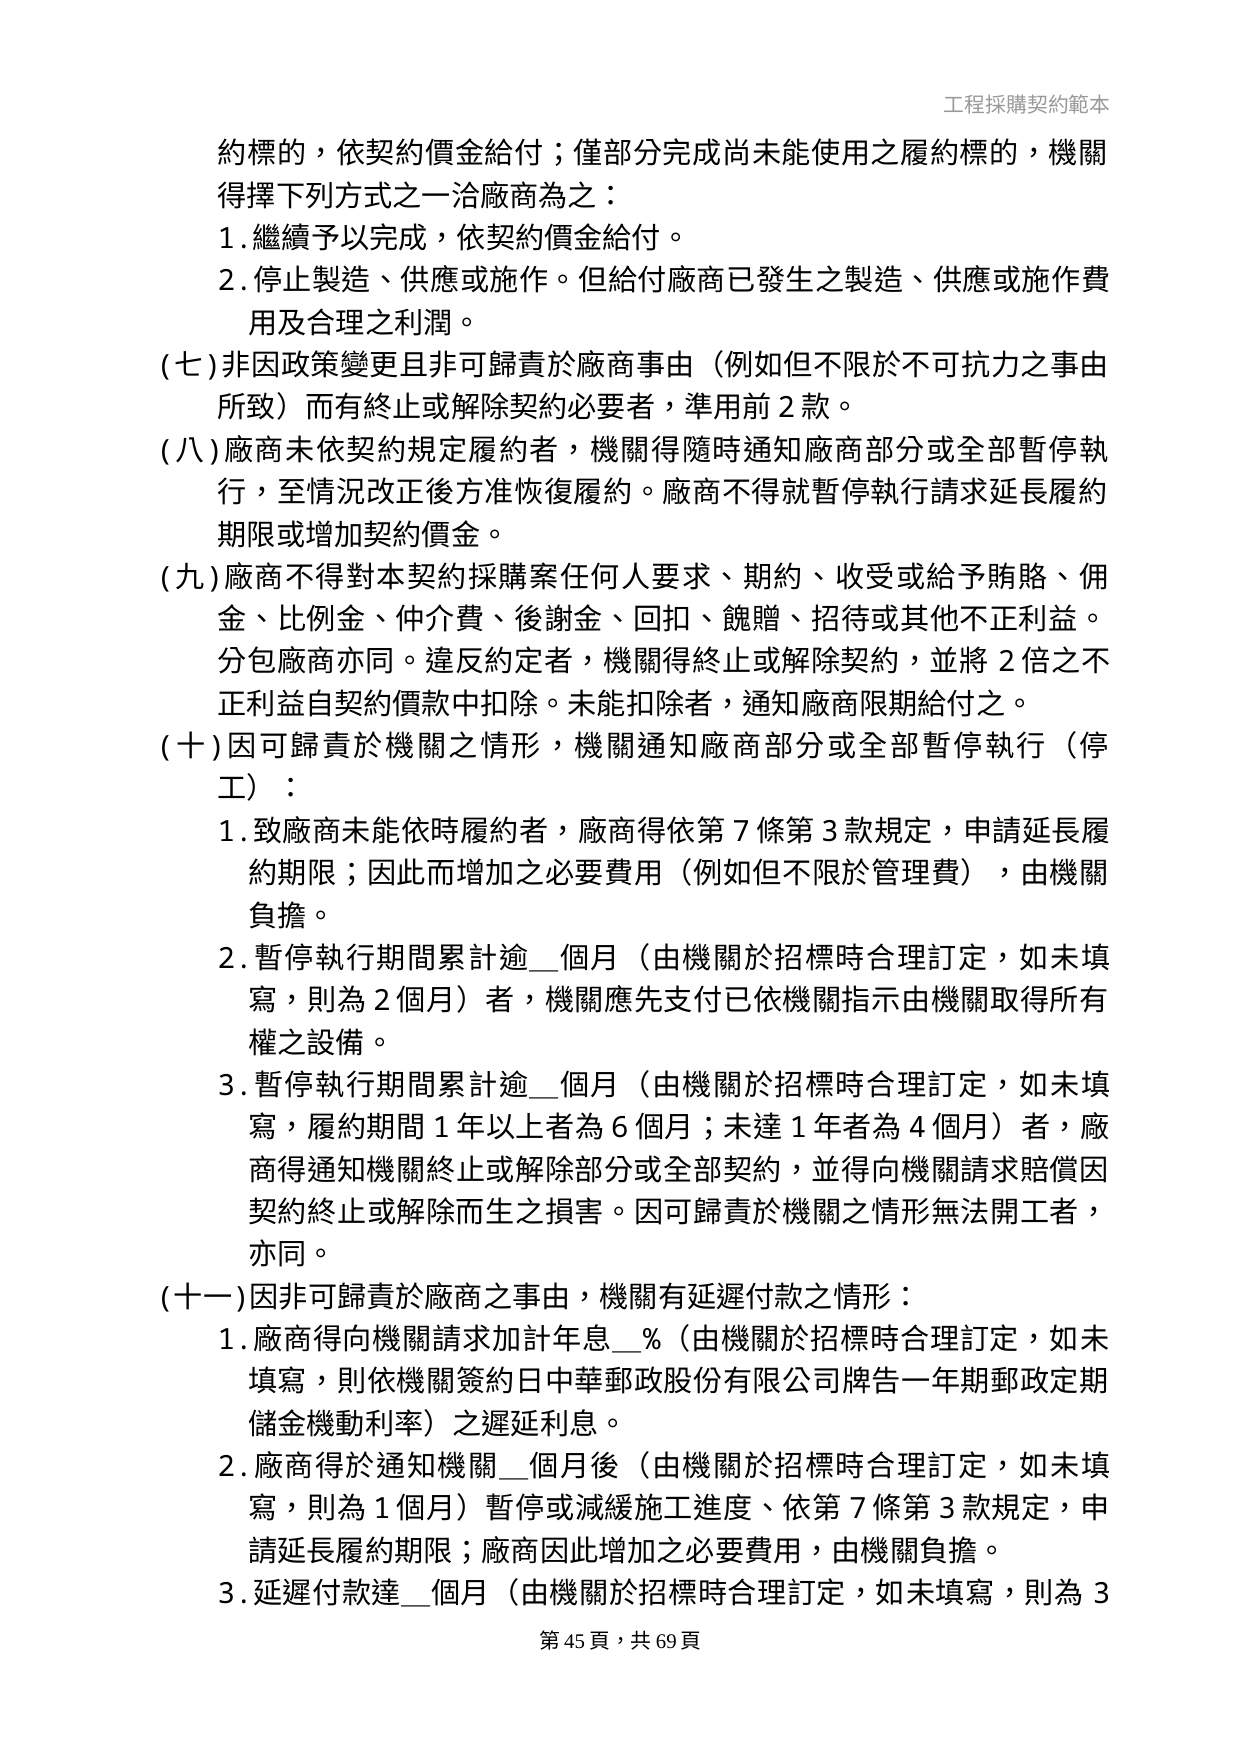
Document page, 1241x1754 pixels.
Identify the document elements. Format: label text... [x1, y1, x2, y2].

text (八)廠商未依契約規定履約者，機關得隨時通知廠商部分或全部暫停執行，至情況改正後方准恢復履約。廠商不得就暫停執行請求延長履約期限或增加契約價金。 [156, 426, 1110, 553]
text 1.致廠商未能依時履約者，廠商得依第7條第3款規定，申請延長履約期限；因此而增加之必要費用（例如但不限於管理費），由機關負擔。 [217, 807, 1110, 934]
text 1.廠商得向機關請求加計年息＿%（由機關於招標時合理訂定，如未填寫，則依機關簽約日中華郵政股份有限公司牌告一年期郵政定期儲金機動利率）之遲延利息。 [217, 1316, 1110, 1442]
text 2.暫停執行期間累計逾＿個月（由機關於招標時合理訂定，如未填寫，則為2個月）者，機關應先支付已依機關指示由機關取得所有權之設備。 [217, 934, 1110, 1061]
text 2.廠商得於通知機關＿個月後（由機關於招標時合理訂定，如未填寫，則為1個月）暫停或減緩施工進度、依第7條第3款規定，申請延長履約期限；廠商因此增加之必要費用，由機關負擔。 [217, 1442, 1110, 1569]
text 約標的，依契約價金給付；僅部分完成尚未能使用之履約標的，機關得擇下列方式之一洽廠商為之： [156, 130, 1110, 214]
text 3.暫停執行期間累計逾＿個月（由機關於招標時合理訂定，如未填寫，履約期間1年以上者為6個月；未達1年者為4個月）者，廠商得通知機關終止或解除部分或全部契約，並得向機關請求賠償因契約終止或解除而生之損害。因可歸責於機關之情形無法開工者，亦同。 [217, 1061, 1110, 1273]
text (七)非因政策變更且非可歸責於廠商事由（例如但不限於不可抗力之事由所致）而有終止或解除契約必要者，準用前2款。 [156, 342, 1110, 426]
text (十一)因非可歸責於廠商之事由，機關有延遲付款之情形： [156, 1273, 1110, 1316]
text 2.停止製造、供應或施作。但給付廠商已發生之製造、供應或施作費用及合理之利潤。 [217, 257, 1110, 342]
text (十)因可歸責於機關之情形，機關通知廠商部分或全部暫停執行（停工）： [156, 723, 1110, 807]
text (九)廠商不得對本契約採購案任何人要求、期約、收受或給予賄賂、佣金、比例金、仲介費、後謝金、回扣、餽贈、招待或其他不正利益。分包廠商亦同。違反約定者，機關得終止或解除契約，並將2倍之不正利益自契約價款中扣除。未能扣除者，通知廠商限期給付之。 [156, 553, 1110, 723]
text 1.繼續予以完成，依契約價金給付。 [217, 214, 1110, 257]
text 3.延遲付款達＿個月（由機關於招標時合理訂定，如未填寫，則為3 [217, 1569, 1110, 1612]
